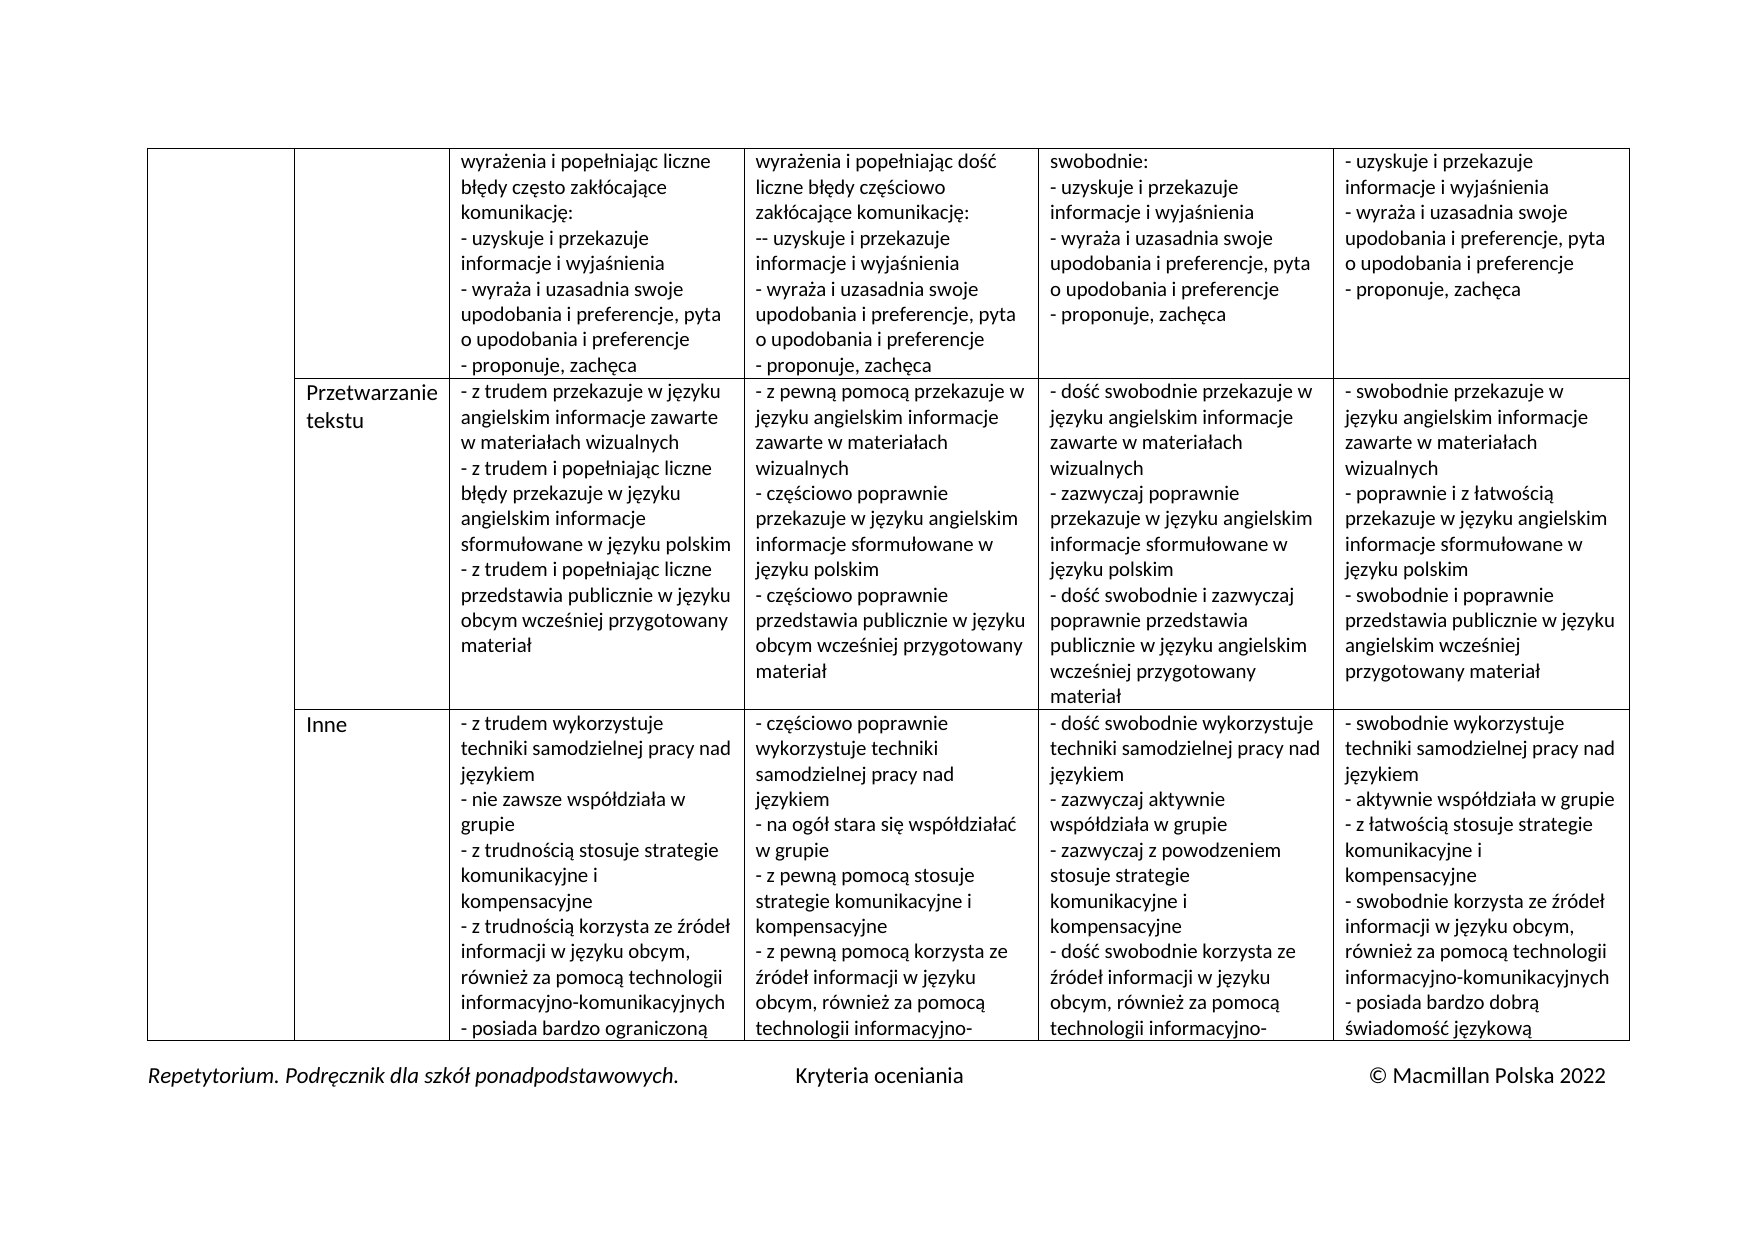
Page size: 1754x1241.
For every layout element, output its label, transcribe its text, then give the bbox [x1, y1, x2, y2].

table_cell - z pewną pomocą przekazuje w języku angielskim informacje zawarte w materiałach wizualnych - częściowo poprawnie przekazuje w języku angielskim informacje sformułowane w języku polskim - częściowo poprawnie przedstawia publicznie w języku obcym wcześniej przygotowany materiał [745, 379, 1038, 709]
table_cell - swobodnie wykorzystuje techniki samodzielnej pracy nad językiem - aktywnie współdziała w grupie - z łatwością stosuje strategie komunikacyjne i kompensacyjne - swobodnie korzysta ze źródeł informacji w języku obcym, również za pomocą technologii informacyjno-komunikacyjnych - posiada bardzo dobrą świadomość językową [1334, 710, 1629, 1040]
table_cell - dość swobodnie wykorzystuje techniki samodzielnej pracy nad językiem - zazwyczaj aktywnie współdziała w grupie - zazwyczaj z powodzeniem stosuje strategie komunikacyjne i kompensacyjne - dość swobodnie korzysta ze źródeł informacji w języku obcym, również za pomocą technologii informacyjno- [1039, 710, 1333, 1040]
table_cell - z trudem przekazuje w języku angielskim informacje zawarte w materiałach wizualnych - z trudem i popełniając liczne błędy przekazuje w języku angielskim informacje sformułowane w języku polskim - z trudem i popełniając liczne przedstawia publicznie w języku obcym wcześniej przygotowany materiał [450, 379, 744, 709]
table_cell swobodnie: - uzyskuje i przekazuje informacje i wyjaśnienia - wyraża i uzasadnia swoje upodobania i preferencje, pyta o upodobania i preferencje - proponuje, zachęca [1039, 149, 1333, 377]
table_cell [295, 149, 449, 377]
table_cell - swobodnie przekazuje w języku angielskim informacje zawarte w materiałach wizualnych - poprawnie i z łatwością przekazuje w języku angielskim informacje sformułowane w języku polskim - swobodnie i poprawnie przedstawia publicznie w języku angielskim wcześniej przygotowany materiał [1334, 379, 1629, 709]
table_cell wyrażenia i popełniając liczne błędy często zakłócające komunikację: - uzyskuje i przekazuje informacje i wyjaśnienia - wyraża i uzasadnia swoje upodobania i preferencje, pyta o upodobania i preferencje - proponuje, zachęca [450, 149, 744, 377]
table_cell wyrażenia i popełniając dość liczne błędy częściowo zakłócające komunikację: -- uzyskuje i przekazuje informacje i wyjaśnienia - wyraża i uzasadnia swoje upodobania i preferencje, pyta o upodobania i preferencje - proponuje, zachęca [745, 149, 1038, 377]
table_cell - uzyskuje i przekazuje informacje i wyjaśnienia - wyraża i uzasadnia swoje upodobania i preferencje, pyta o upodobania i preferencje - proponuje, zachęca [1334, 149, 1629, 377]
table_cell - z trudem wykorzystuje techniki samodzielnej pracy nad językiem - nie zawsze współdziała w grupie - z trudnością stosuje strategie komunikacyjne i kompensacyjne - z trudnością korzysta ze źródeł informacji w języku obcym, również za pomocą technologii informacyjno-komunikacyjnych - posiada bardzo ograniczoną [450, 710, 744, 1040]
table_cell - częściowo poprawnie wykorzystuje techniki samodzielnej pracy nad językiem - na ogół stara się współdziałać w grupie - z pewną pomocą stosuje strategie komunikacyjne i kompensacyjne - z pewną pomocą korzysta ze źródeł informacji w języku obcym, również za pomocą technologii informacyjno- [745, 710, 1038, 1040]
table_cell Inne [295, 710, 449, 1040]
table_cell Przetwarzanie tekstu [295, 379, 449, 709]
table_cell - dość swobodnie przekazuje w języku angielskim informacje zawarte w materiałach wizualnych - zazwyczaj poprawnie przekazuje w języku angielskim informacje sformułowane w języku polskim - dość swobodnie i zazwyczaj poprawnie przedstawia publicznie w języku angielskim wcześniej przygotowany materiał [1039, 379, 1333, 709]
